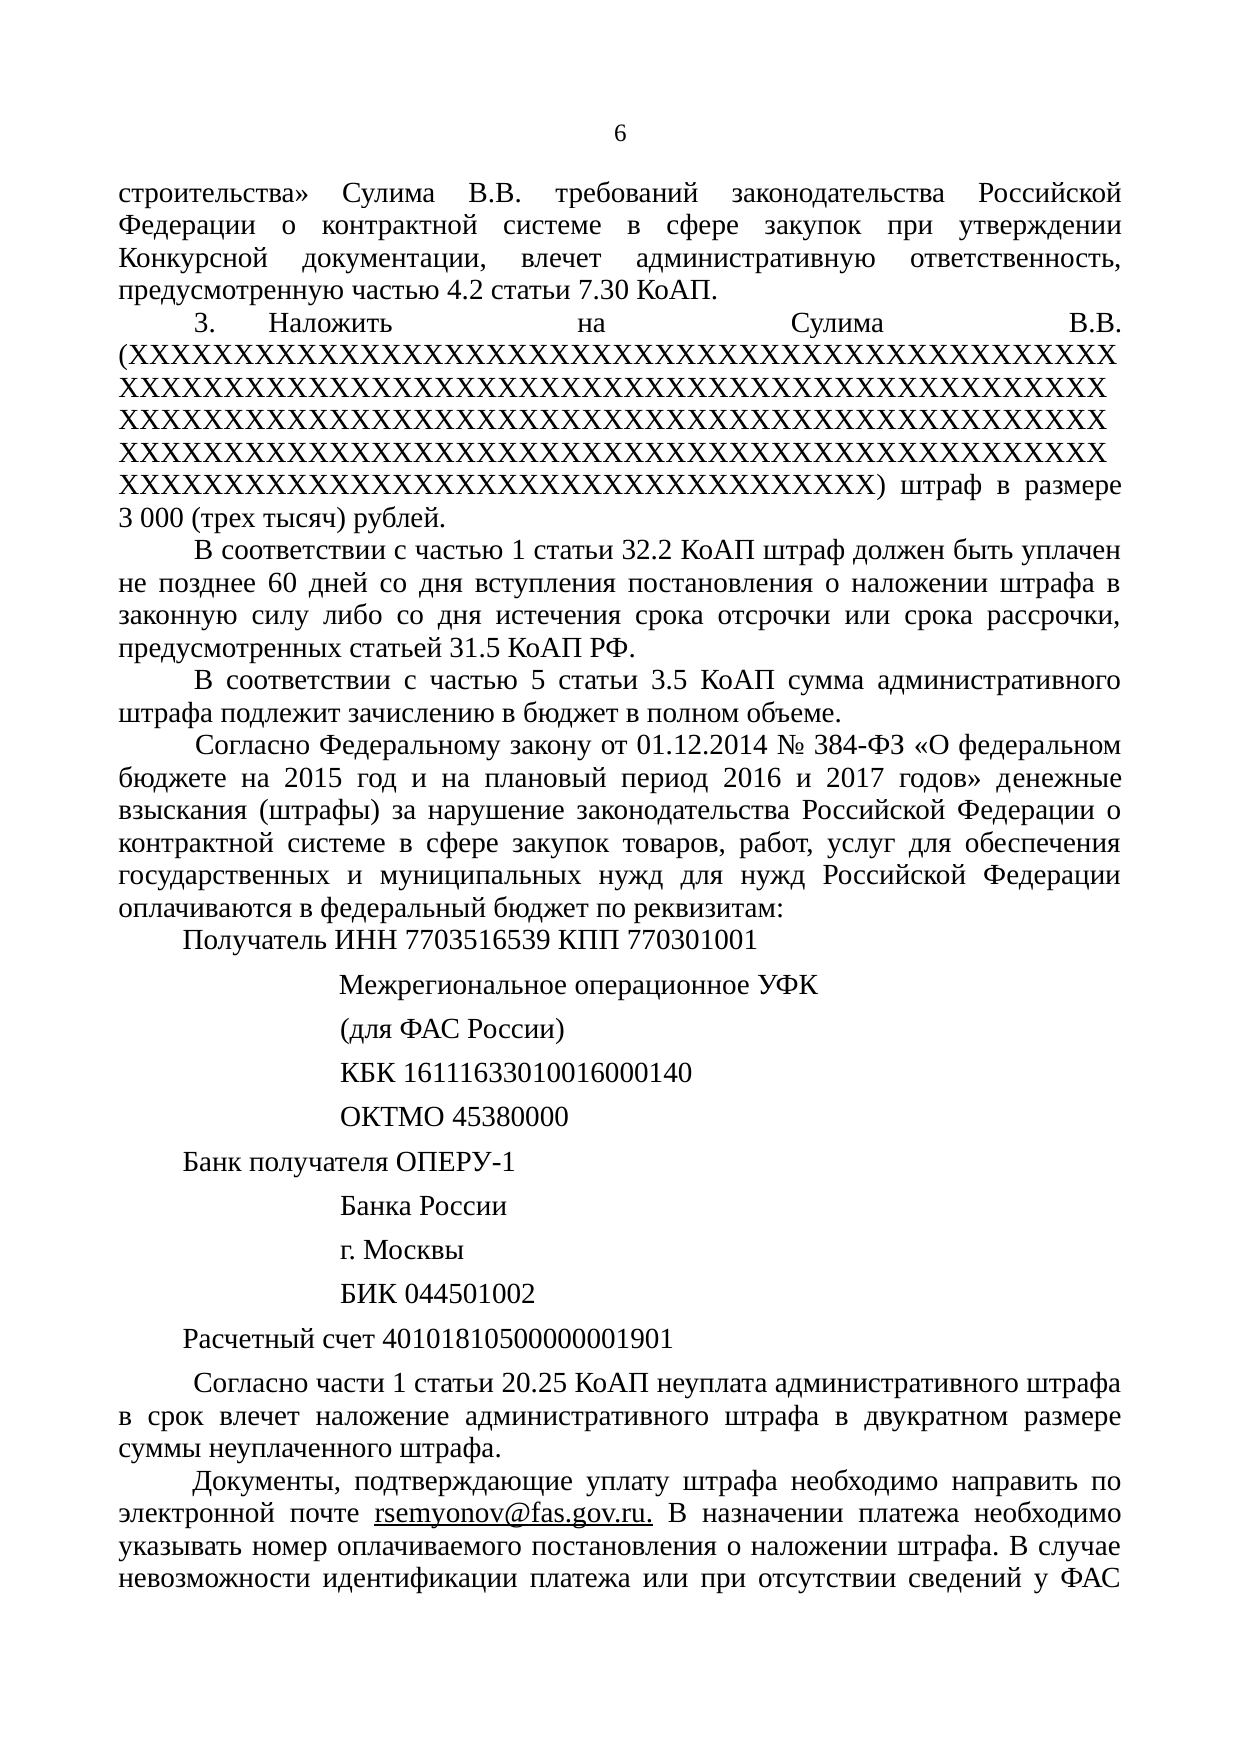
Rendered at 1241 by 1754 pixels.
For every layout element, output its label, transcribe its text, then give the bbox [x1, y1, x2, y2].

list Наложить на Сулима В.В. (XXXXXXXXXXXXXXXXXXXXXXXXXXXXXXXXXXXXXXXXXXXXXXXXXXXXXXXXXXXXXXXXXXXXXXXXXXXXXXXXXXXXXXXXXXXXXXXXXXXXXXXXXXXXXXXXXXXXXXXXXXXXXXXXXXXXXXXXXXXXXXXXXXXXXXXXXXXXXXXXXXXXXXXXXXXXXXXXXXXXXXXXXXXXXXXXXXXXXXXXXXXXXXXXXXXXXXXXXXXXXXXX) штраф в размере 3 000 (трех тысяч) рублей. [118, 306, 1122, 534]
text ОКТМО 45380000 [118, 1101, 1122, 1133]
text Документы, подтверждающие уплату штрафа необходимо направить по электронной почте rsemyonov@fas.gov.ru. В назначении платежа необходимо указывать номер оплачиваемого постановления о наложении штрафа. В случае невозможности идентификации платежа или при отсутствии сведений у ФАС [118, 1464, 1122, 1594]
text Согласно части 1 статьи 20.25 КоАП неуплата административного штрафа в срок влечет наложение административного штрафа в двукратном размере суммы неуплаченного штрафа. [118, 1367, 1122, 1464]
list строительства» Сулима В.В. требований законодательства Российской Федерации о контрактной системе в сфере закупок при утверждении Конкурсной документации, влечет административную ответственность, предусмотренную частью 4.2 статьи 7.30 КоАП. [118, 176, 1122, 306]
text г. Москвы [118, 1234, 1122, 1266]
text Банка России [118, 1189, 1122, 1222]
text В соответствии с частью 1 статьи 32.2 КоАП штраф должен быть уплачен не позднее 60 дней со дня вступления постановления о наложении штрафа в законную силу либо со дня истечения срока отсрочки или срока рассрочки, предусмотренных статьей 31.5 КоАП РФ. [118, 534, 1122, 664]
text Получатель ИНН 7703516539 КПП 770301001 [118, 924, 1122, 956]
text Банк получателя ОПЕРУ-1 [118, 1145, 1122, 1178]
text КБК 16111633010016000140 [118, 1057, 1122, 1089]
text В соответствии с частью 5 статьи 3.5 КоАП сумма административного штрафа подлежит зачислению в бюджет в полном объеме. [118, 664, 1122, 729]
text Расчетный счет 40101810500000001901 [118, 1322, 1122, 1355]
text БИК 044501002 [118, 1278, 1122, 1311]
text Межрегиональное операционное УФК [118, 968, 1122, 1001]
text (для ФАС России) [118, 1012, 1122, 1045]
text Согласно Федеральному закону от 01.12.2014 № 384-ФЗ «О федеральном бюджете на 2015 год и на плановый период 2016 и 2017 годов» денежные взыскания (штрафы) за нарушение законодательства Российской Федерации о контрактной системе в сфере закупок товаров, работ, услуг для обеспечения государственных и муниципальных нужд для нужд Российской Федерации оплачиваются в федеральный бюджет по реквизитам: [118, 729, 1122, 924]
